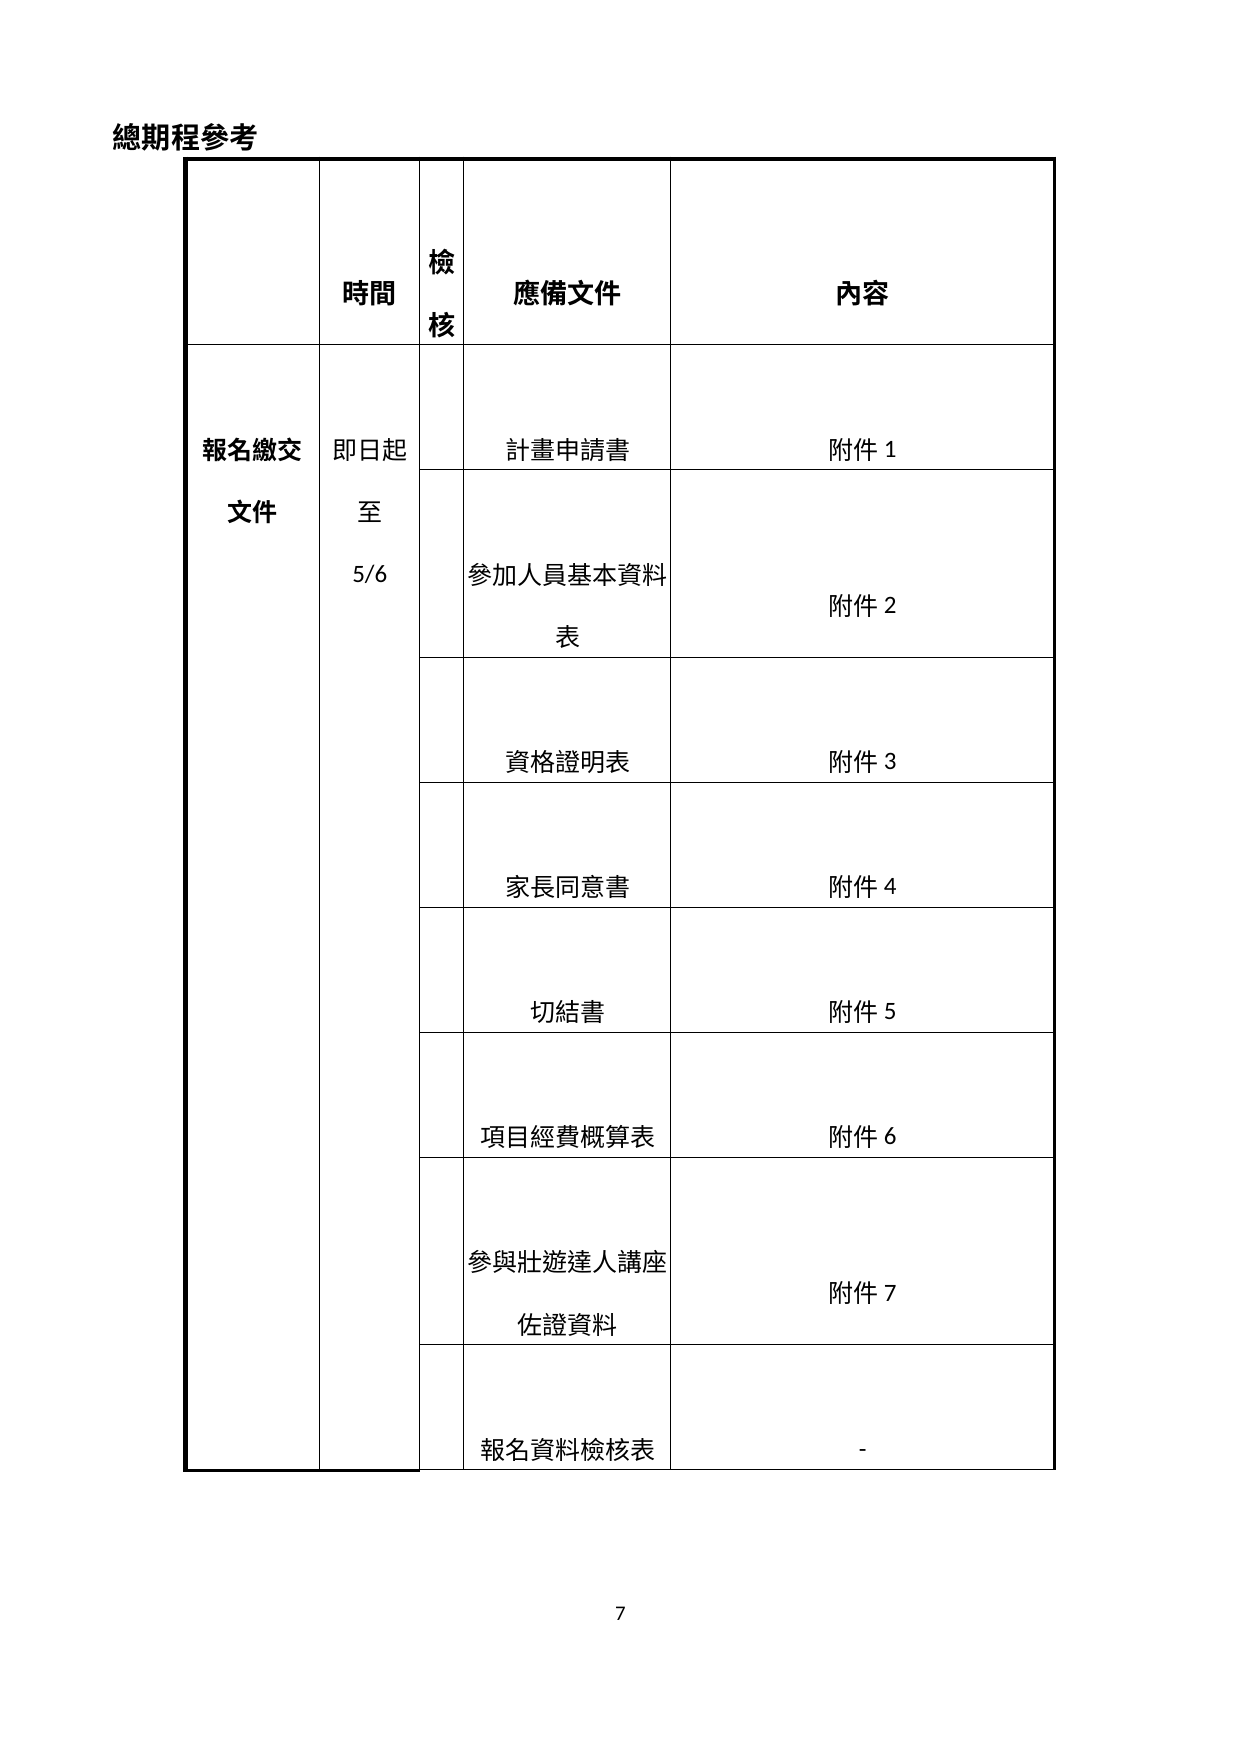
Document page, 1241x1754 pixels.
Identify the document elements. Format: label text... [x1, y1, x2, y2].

table_cell [420, 345, 463, 469]
table_header 時間 [320, 161, 419, 344]
table_cell 參與壯遊達人講座 佐證資料 [464, 1158, 670, 1344]
table_header [188, 161, 319, 344]
table_cell 計畫申請書 [464, 345, 670, 469]
table_cell 參加人員基本資料表 [464, 470, 670, 657]
table_cell 切結書 [464, 908, 670, 1032]
table_cell 附件5 [671, 908, 1053, 1032]
table_cell 即日起 至 5/6 [320, 345, 419, 1469]
table_header 內容 [671, 161, 1053, 344]
table_cell 附件4 [671, 783, 1053, 907]
table_cell - [671, 1345, 1053, 1469]
table_header 應備文件 [464, 161, 670, 344]
table_cell [420, 1345, 463, 1469]
table_cell 附件7 [671, 1158, 1053, 1344]
table_header 檢核 [420, 161, 463, 344]
table_cell [420, 658, 463, 782]
table_cell 項目經費概算表 [464, 1033, 670, 1157]
table_cell 資格證明表 [464, 658, 670, 782]
table_cell 家長同意書 [464, 783, 670, 907]
table_cell [420, 783, 463, 907]
table_cell 報名資料檢核表 [464, 1345, 670, 1469]
table_cell 附件6 [671, 1033, 1053, 1157]
table_cell [420, 1158, 463, 1344]
table_cell [420, 908, 463, 1032]
table_cell 附件3 [671, 658, 1053, 782]
table_cell [420, 1033, 463, 1157]
table_cell [420, 470, 463, 657]
text 總期程參考 [112, 94, 1128, 157]
table_cell 附件2 [671, 470, 1053, 657]
table_cell 附件1 [671, 345, 1053, 469]
table_cell 報名繳交 文件 [188, 345, 319, 1469]
